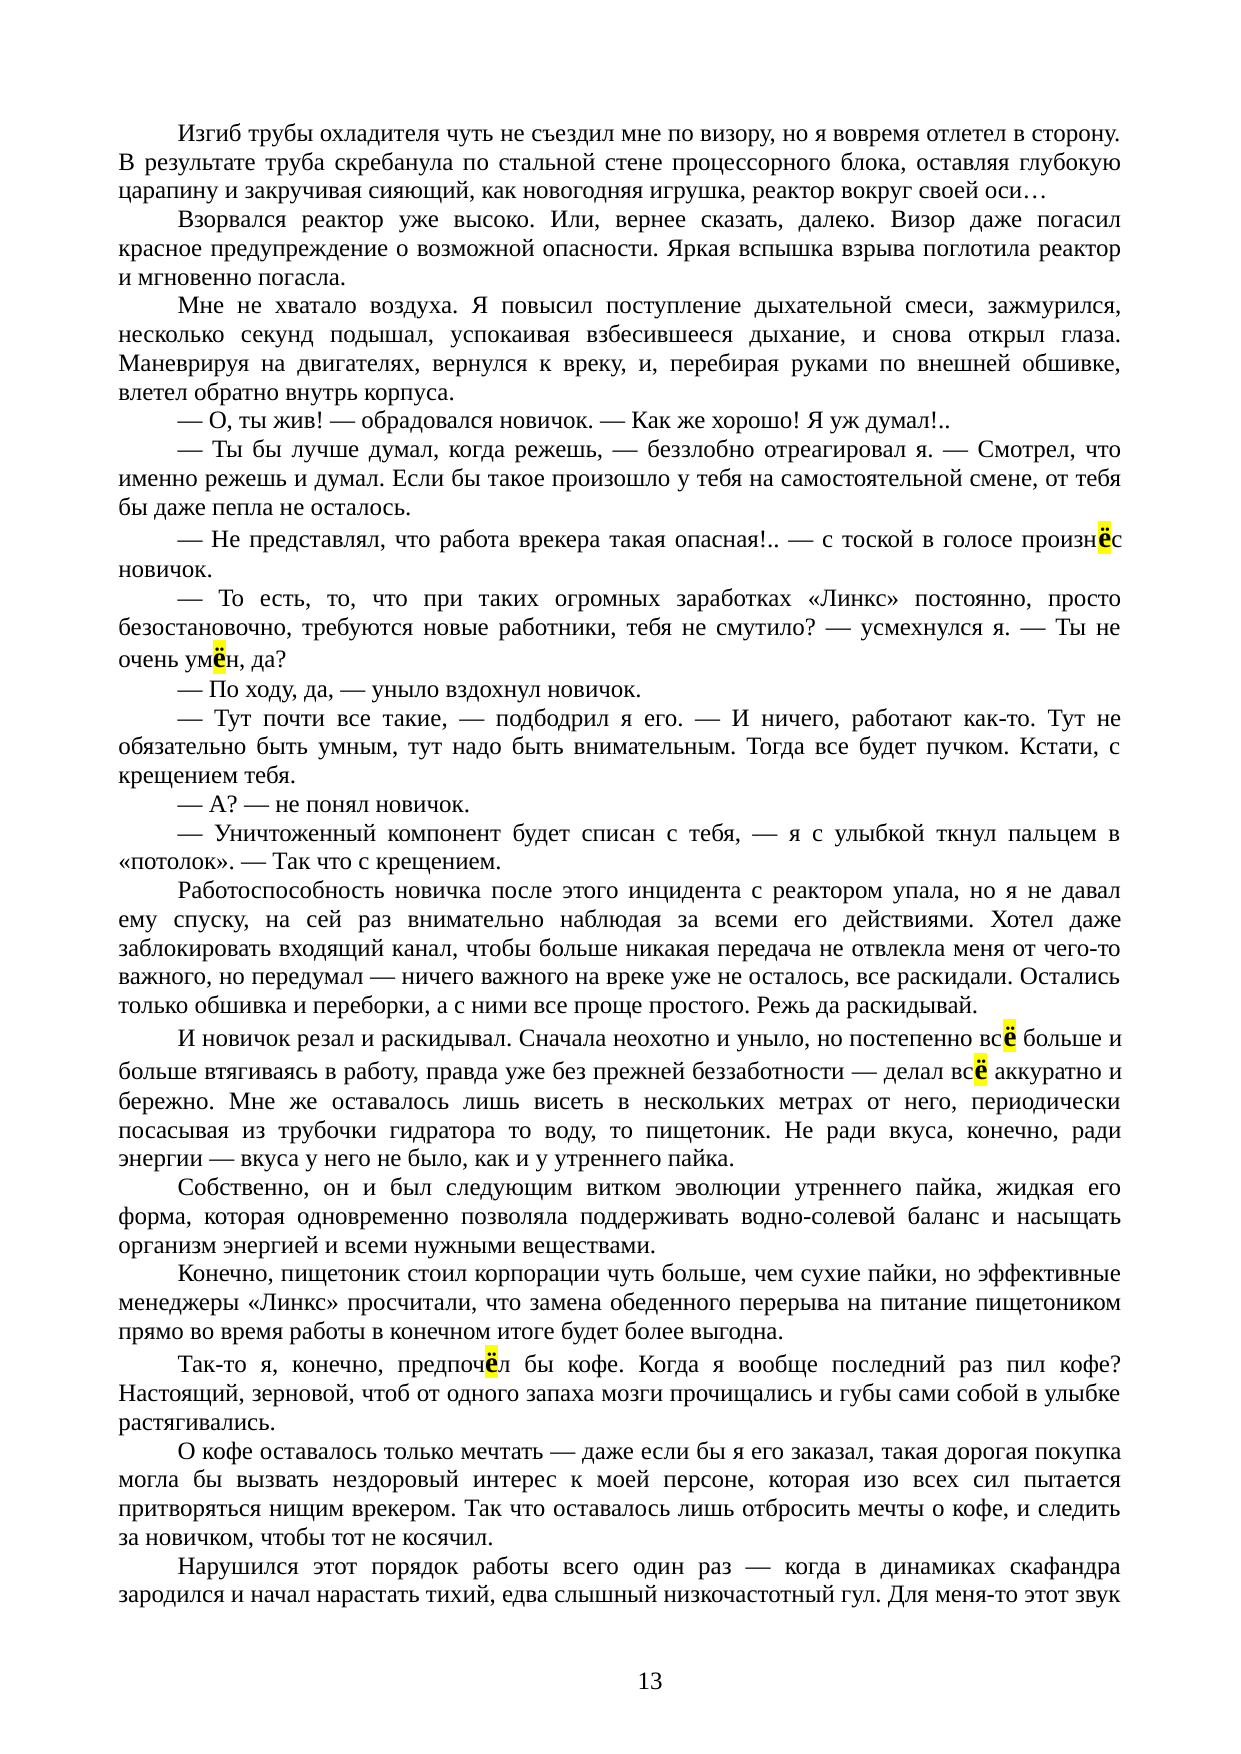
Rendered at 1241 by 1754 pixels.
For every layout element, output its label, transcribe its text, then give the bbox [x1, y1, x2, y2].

text Изгиб трубы охладителя чуть не съездил мне по визору, но я вовремя отлетел в сторону. В результате труба скребанула по стальной стене процессорного блока, оставляя глубокую царапину и закручивая сияющий, как новогодняя игрушка, реактор вокруг своей оси… [118, 118, 1122, 204]
text — Ты бы лучше думал, когда режешь, — беззлобно отреагировал я. — Смотрел, что именно режешь и думал. Если бы такое произошло у тебя на самостоятельной смене, от тебя бы даже пепла не осталось. [118, 434, 1122, 521]
text — Не представлял, что работа врекера такая опасная!.. — с тоской в голосе произнёс новичок. [118, 521, 1122, 583]
text Взорвался реактор уже высоко. Или, вернее сказать, далеко. Визор даже погасил красное предупреждение о возможной опасности. Яркая вспышка взрыва поглотила реактор и мгновенно погасла. [118, 204, 1122, 291]
text — По ходу, да, — уныло вздохнул новичок. [118, 674, 1122, 703]
text И новичок резал и раскидывал. Сначала неохотно и уныло, но постепенно всё больше и больше втягиваясь в работу, правда уже без прежней беззаботности — делал всё аккуратно и бережно. Мне же оставалось лишь висеть в нескольких метрах от него, периодически посасывая из трубочки гидратора то воду, то пищетоник. Не ради вкуса, конечно, ради энергии — вкуса у него не было, как и у утреннего пайка. [118, 1019, 1122, 1172]
text — А? — не понял новичок. [118, 789, 1122, 818]
text — Тут почти все такие, — подбодрил я его. — И ничего, работают как-то. Тут не обязательно быть умным, тут надо быть внимательным. Тогда все будет пучком. Кстати, с крещением тебя. [118, 703, 1122, 789]
text Собственно, он и был следующим витком эволюции утреннего пайка, жидкая его форма, которая одновременно позволяла поддерживать водно-солевой баланс и насыщать организм энергией и всеми нужными веществами. [118, 1172, 1122, 1258]
text Нарушился этот порядок работы всего один раз — когда в динамиках скафандра зародился и начал нарастать тихий, едва слышный низкочастотный гул. Для меня-то этот звук [118, 1551, 1122, 1608]
text О кофе оставалось только мечтать — даже если бы я его заказал, такая дорогая покупка могла бы вызвать нездоровый интерес к моей персоне, которая изо всех сил пытается притворяться нищим врекером. Так что оставалось лишь отбросить мечты о кофе, и следить за новичком, чтобы тот не косячил. [118, 1436, 1122, 1551]
text — Уничтоженный компонент будет списан с тебя, — я с улыбкой ткнул пальцем в «потолок». — Так что с крещением. [118, 818, 1122, 875]
text Конечно, пищетоник стоил корпорации чуть больше, чем сухие пайки, но эффективные менеджеры «Линкс» просчитали, что замена обеденного перерыва на питание пищетоником прямо во время работы в конечном итоге будет более выгодна. [118, 1258, 1122, 1345]
text — О, ты жив! — обрадовался новичок. — Как же хорошо! Я уж думал!.. [118, 406, 1122, 434]
text — То есть, то, что при таких огромных заработках «Линкс» постоянно, просто безостановочно, требуются новые работники, тебя не смутило? — усмехнулся я. — Ты не очень умён, да? [118, 583, 1122, 674]
text Работоспособность новичка после этого инцидента с реактором упала, но я не давал ему спуску, на сей раз внимательно наблюдая за всеми его действиями. Хотел даже заблокировать входящий канал, чтобы больше никакая передача не отвлекла меня от чего-то важного, но передумал — ничего важного на вреке уже не осталось, все раскидали. Остались только обшивка и переборки, а с ними все проще простого. Режь да раскидывай. [118, 875, 1122, 1019]
text Так-то я, конечно, предпочёл бы кофе. Когда я вообще последний раз пил кофе? Настоящий, зерновой, чтоб от одного запаха мозги прочищались и губы сами собой в улыбке растягивались. [118, 1345, 1122, 1436]
text Мне не хватало воздуха. Я повысил поступление дыхательной смеси, зажмурился, несколько секунд подышал, успокаивая взбесившееся дыхание, и снова открыл глаза. Маневрируя на двигателях, вернулся к вреку, и, перебирая руками по внешней обшивке, влетел обратно внутрь корпуса. [118, 291, 1122, 406]
